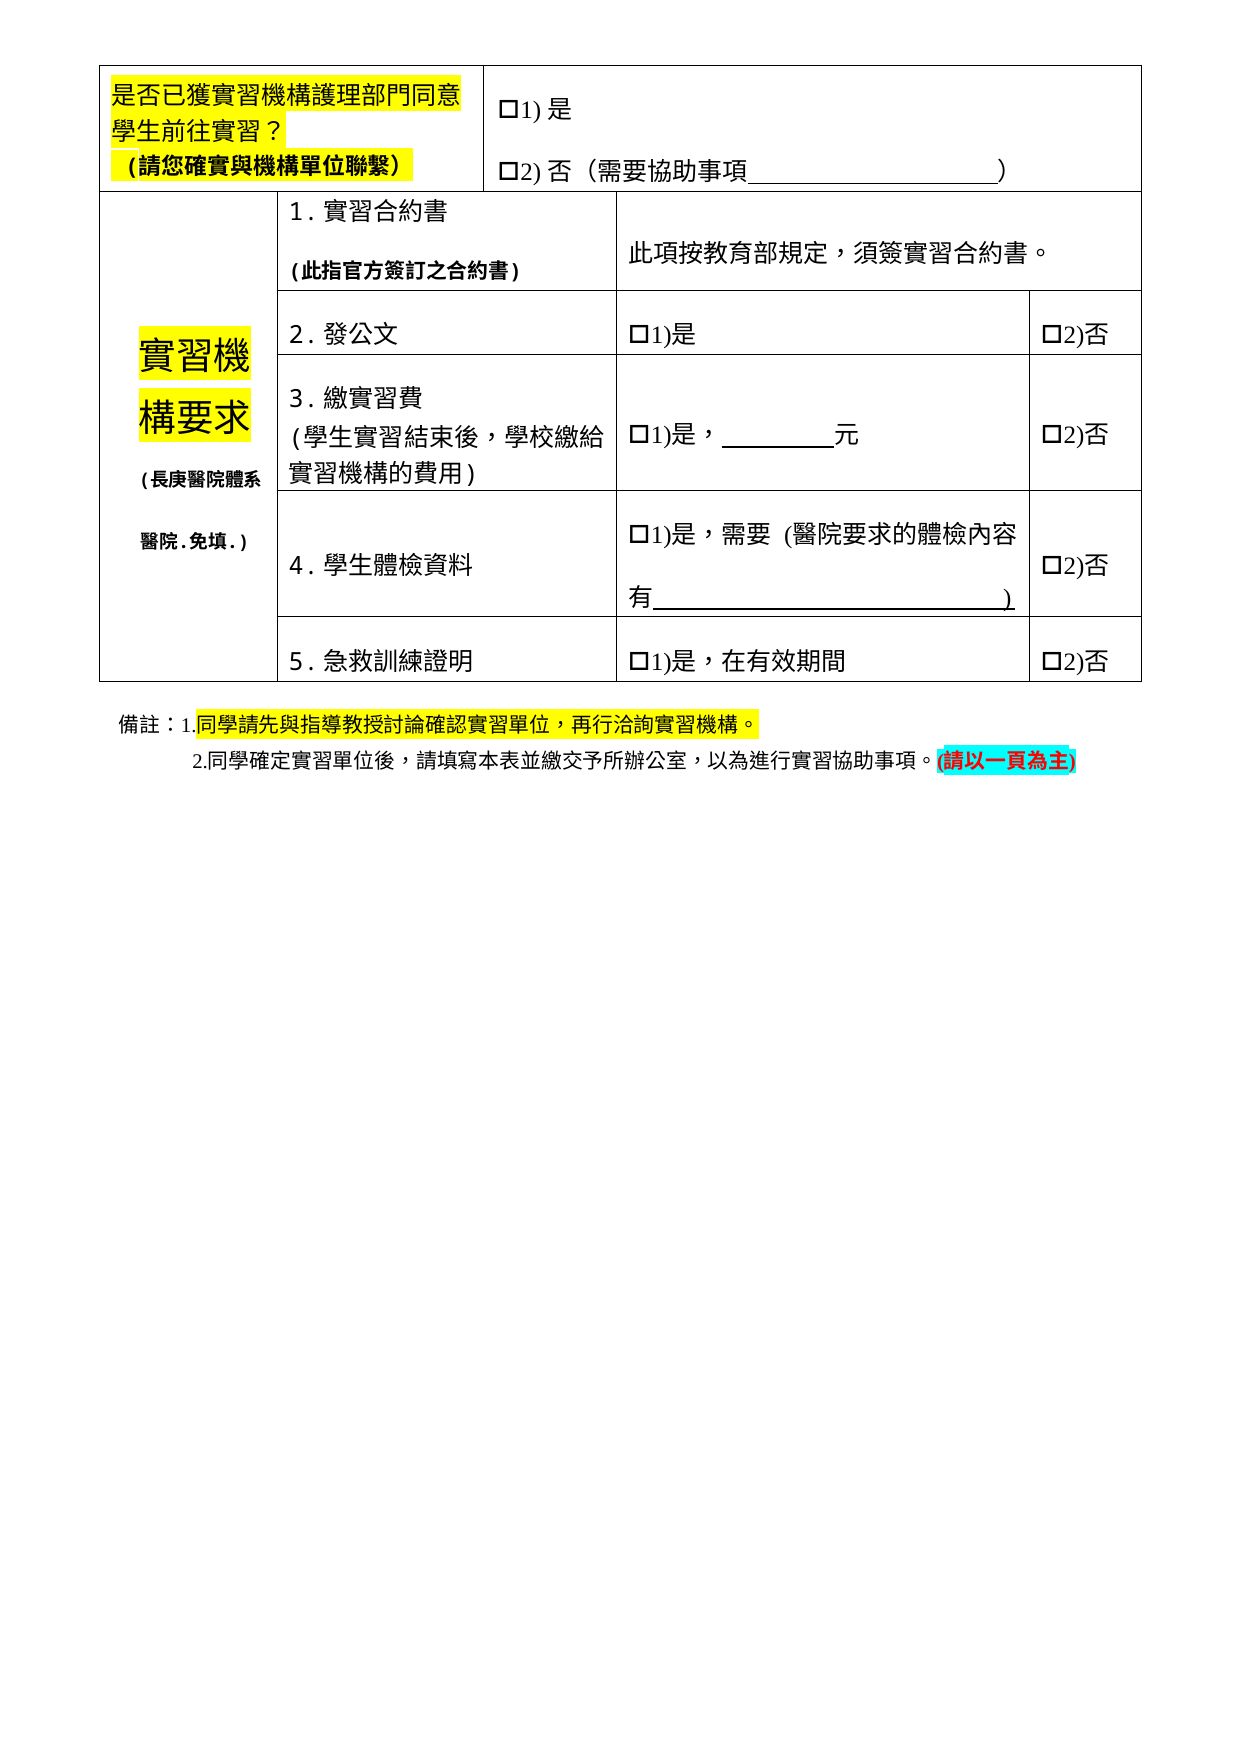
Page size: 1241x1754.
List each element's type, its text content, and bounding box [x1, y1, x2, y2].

table_cell 繳實習費 (學生實習結束後，學校繳給實習機構的費用) [278, 355, 616, 490]
table_cell 發公文 [278, 291, 616, 354]
text 備註：1.同學請先與指導教授討論確認實習單位，再行洽詢實習機構。 [118, 682, 1122, 744]
table_cell 是否已獲實習機構護理部門同意學生前往實習？ (請您確實與機構單位聯繫） [100, 66, 483, 191]
table_cell 2)否 [1030, 617, 1141, 681]
table_cell 1)是， 元 [617, 355, 1029, 490]
table_cell 1) 是 2) 否（需要協助事項 ） [484, 66, 1141, 191]
table_cell 急救訓練證明 [278, 617, 616, 681]
table_cell 2)否 [1030, 491, 1141, 616]
table_cell 2)否 [1030, 355, 1141, 490]
table_cell 2)否 [1030, 291, 1141, 354]
table_cell 1)是 [617, 291, 1029, 354]
table_cell 實習機構要求 (長庚醫院體系醫院.免填.) [100, 192, 277, 681]
table_cell 1)是，在有效期間 [617, 617, 1029, 681]
text 2.同學確定實習單位後，請填寫本表並繳交予所辦公室，以為進行實習協助事項。(請以一頁為主) [192, 744, 1122, 775]
table_cell 學生體檢資料 [278, 491, 616, 616]
table_cell 1)是，需要 (醫院要求的體檢內容有 ) [617, 491, 1029, 616]
table_cell 此項按教育部規定，須簽實習合約書。 [617, 192, 1141, 290]
table_cell 實習合約書 (此指官方簽訂之合約書) [278, 192, 616, 290]
